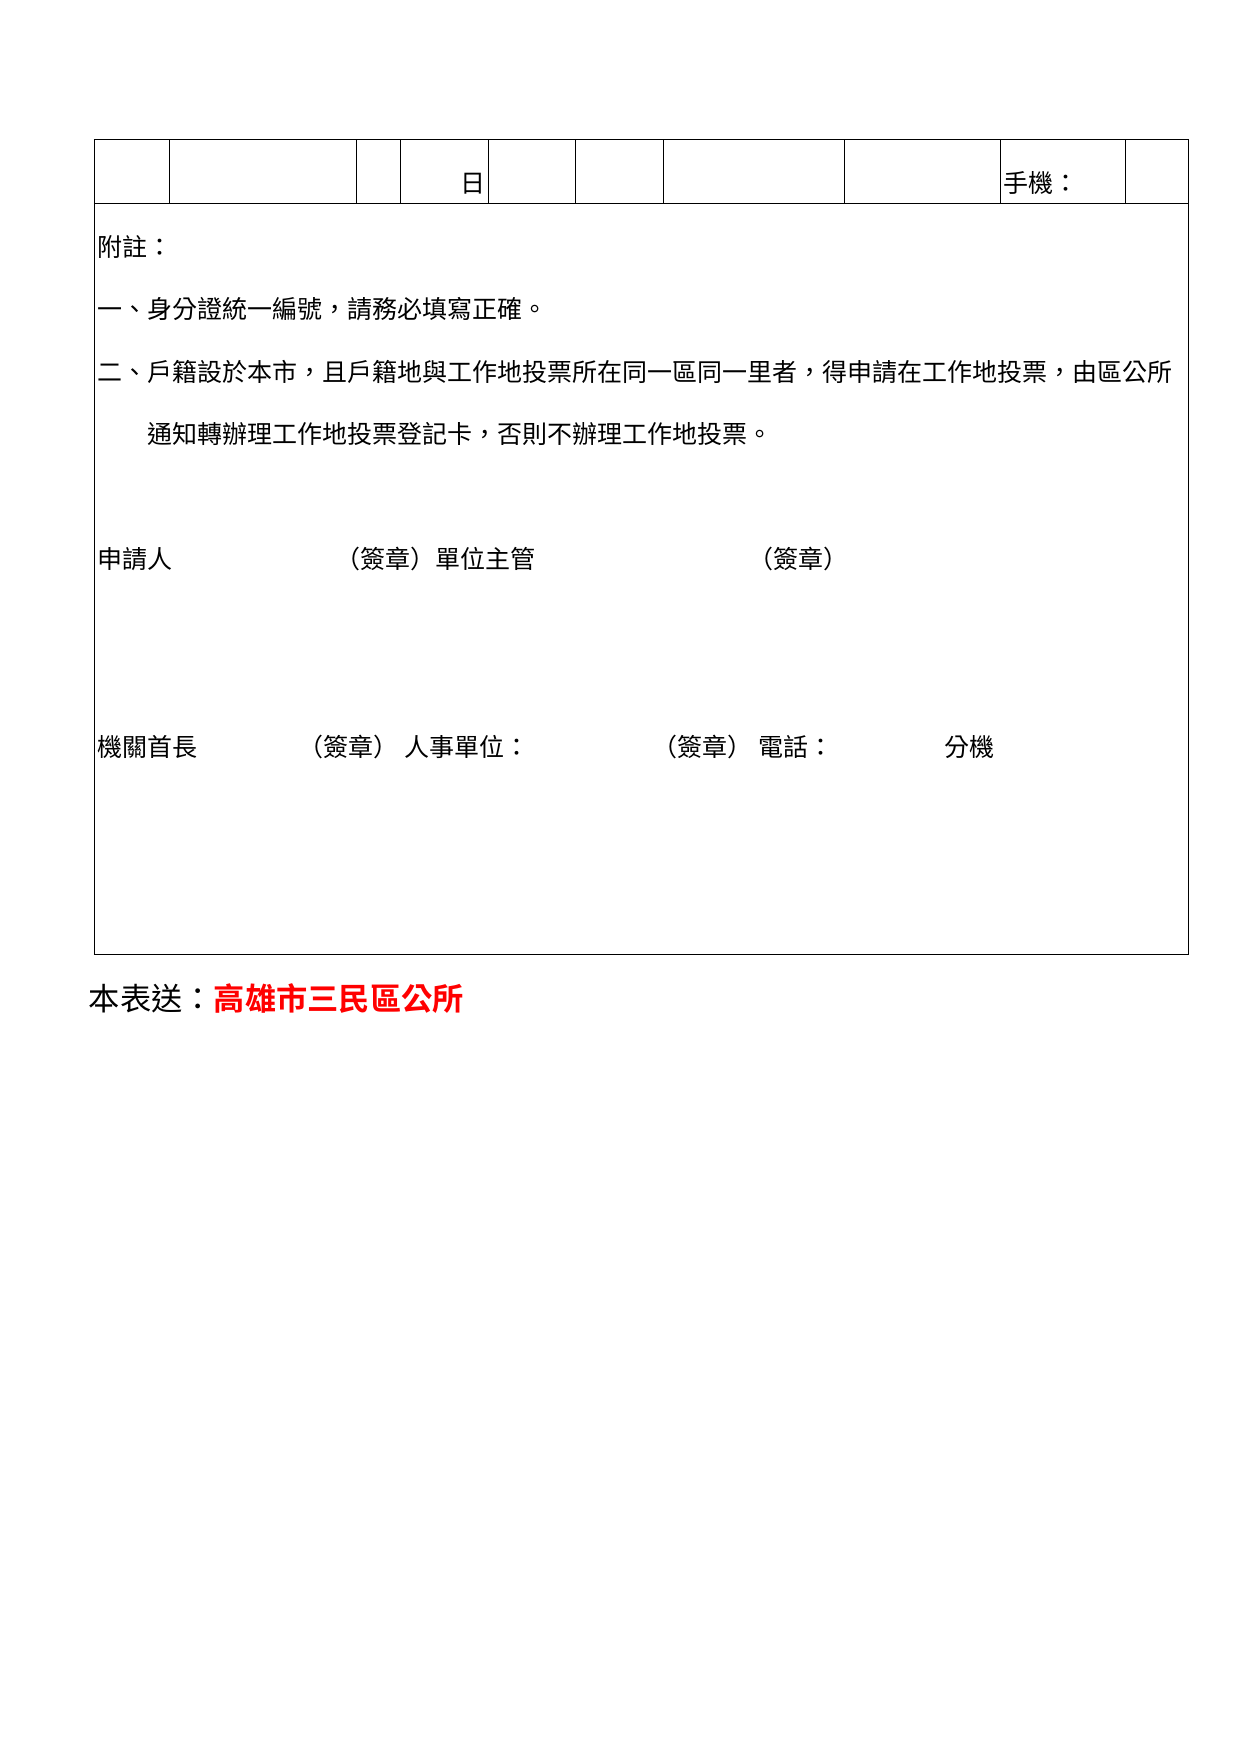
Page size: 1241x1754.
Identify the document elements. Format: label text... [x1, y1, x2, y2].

table_cell [170, 140, 356, 203]
table_cell [1126, 140, 1188, 203]
text 本表送：高雄市三民區公所 [89, 955, 1093, 1017]
table_cell [845, 140, 1000, 203]
table_cell [95, 140, 169, 203]
table_cell [357, 140, 400, 203]
table_cell [576, 140, 663, 203]
table_cell [664, 140, 844, 203]
table_cell 手機： [1001, 140, 1125, 203]
table_cell 日 [401, 140, 488, 203]
table_cell 附註： 一、身分證統一編號，請務必填寫正確。 二、戶籍設於本市，且戶籍地與工作地投票所在同一區同一里者，得申請在工作地投票，由區公所通知轉辦理工作地投票登記卡，否則不辦理工作地投票。 申請人 （簽章）單位主管 （簽章） 機關首長 （簽章） 人事單位： （簽章） 電話： 分機 [95, 204, 1188, 954]
table_cell [489, 140, 575, 203]
